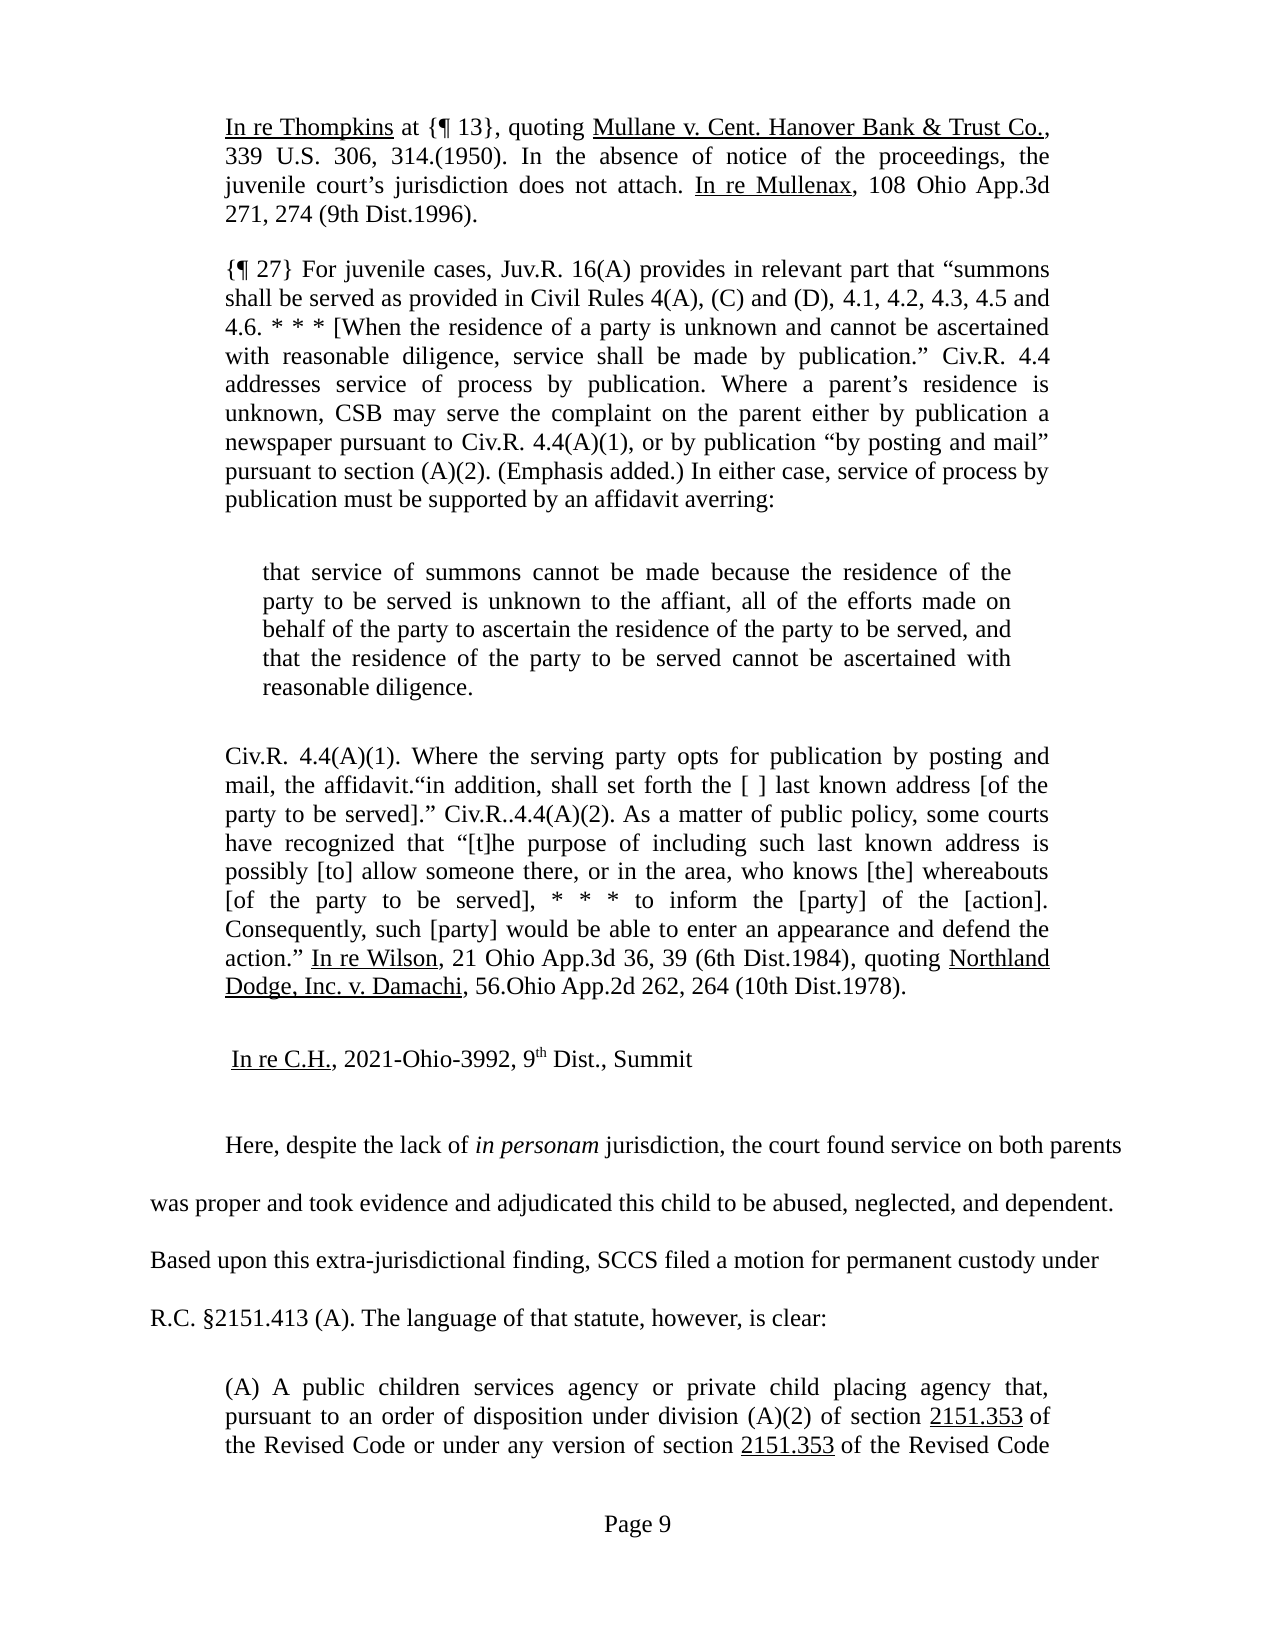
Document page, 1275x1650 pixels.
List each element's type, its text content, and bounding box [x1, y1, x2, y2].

text Civ.R. 4.4(A)(1). Where the serving party opts for publication by posting and mail, the affidavit.“in addition, shall set forth the [ ] last known address [of the party to be served].” Civ.R..4.4(A)(2). As a matter of public policy, some courts have recognized that “[t]he purpose of including such last known address is possibly [to] allow someone there, or in the area, who knows [the] whereabouts [of the party to be served], * * * to inform the [party] of the [action]. Consequently, such [party] would be able to enter an appearance and defend the action.” In re Wilson, 21 Ohio App.3d 36, 39 (6th Dist.1984), quoting Northland Dodge, Inc. v. Damachi, 56.Ohio App.2d 262, 264 (10th Dist.1978). [225, 741, 1050, 1000]
text {¶ 27} For juvenile cases, Juv.R. 16(A) provides in relevant part that “summons shall be served as provided in Civil Rules 4(A), (C) and (D), 4.1, 4.2, 4.3, 4.5 and 4.6. * * * [When the residence of a party is unknown and cannot be ascertained with reasonable diligence, service shall be made by publication.” Civ.R. 4.4 addresses service of process by publication. Where a parent’s residence is unknown, CSB may serve the complaint on the parent either by publication a newspaper pursuant to Civ.R. 4.4(A)(1), or by publication “by posting and mail” pursuant to section (A)(2). (Emphasis added.) In either case, service of process by publication must be supported by an affidavit averring: [225, 254, 1050, 513]
text In re Thompkins at {¶ 13}, quoting Mullane v. Cent. Hanover Bank & Trust Co., 339 U.S. 306, 314.(1950). In the absence of notice of the proceedings, the juvenile court’s jurisdiction does not attach. In re Mullenax, 108 Ohio App.3d 271, 274 (9th Dist.1996). [225, 112, 1050, 227]
text Here, despite the lack of in personam jurisdiction, the court found service on both parents was proper and took evidence and adjudicated this child to be abused, neglected, and dependent. Based upon this extra-jurisdictional finding, SCCS filed a motion for permanent custody under R.C. §2151.413 (A). The language of that statute, however, is clear: [150, 1130, 1125, 1331]
text In re C.H., 2021-Ohio-3992, 9th Dist., Summit [150, 1044, 1125, 1073]
text that service of summons cannot be made because the residence of the party to be served is unknown to the affiant, all of the efforts made on behalf of the party to ascertain the residence of the party to be served, and that the residence of the party to be served cannot be ascertained with reasonable diligence. [262, 557, 1012, 701]
text (A) A public children services agency or private child placing agency that, pursuant to an order of disposition under division (A)(2) of section 2151.353 of the Revised Code or under any version of section 2151.353 of the Revised Code [225, 1372, 1050, 1458]
